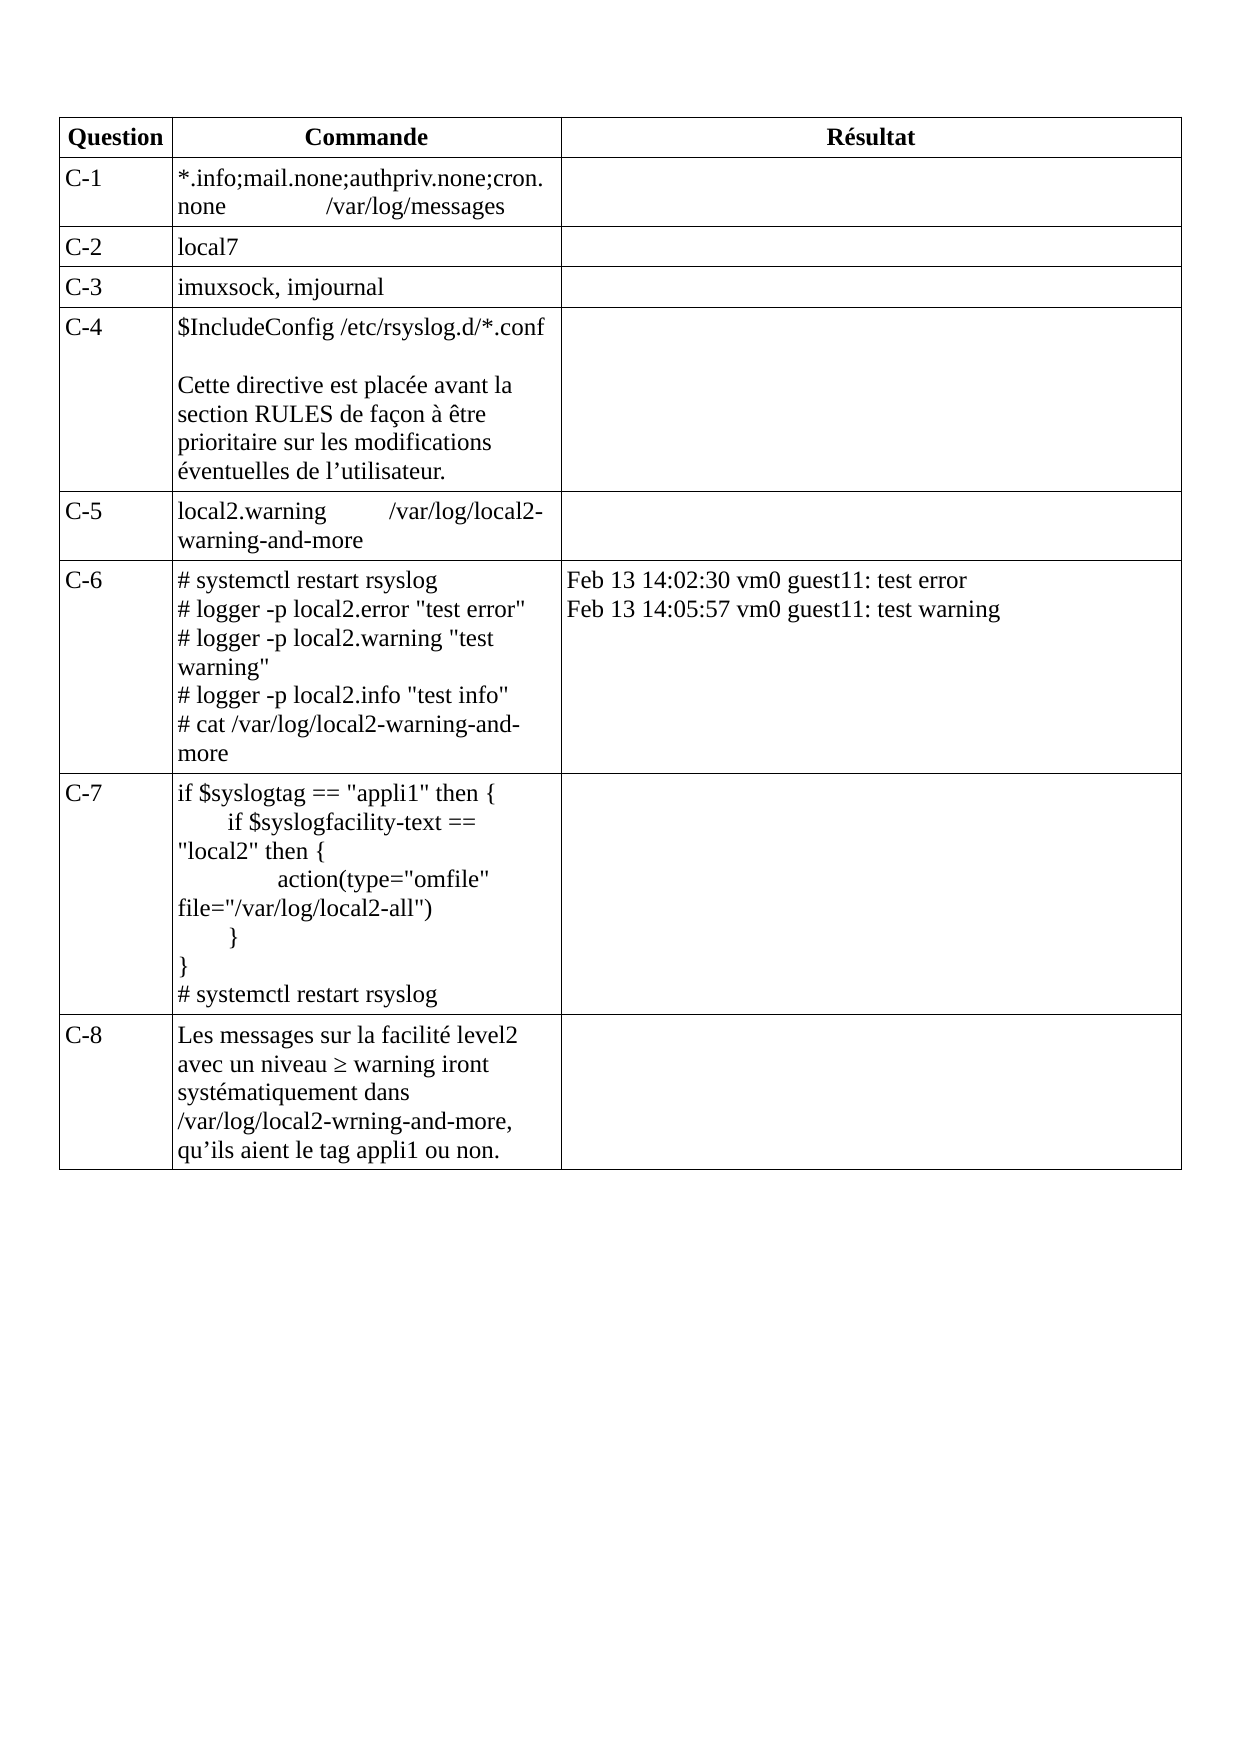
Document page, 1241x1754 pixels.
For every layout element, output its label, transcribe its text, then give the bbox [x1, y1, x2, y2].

table_header Commande [173, 118, 561, 157]
table_header Résultat [562, 118, 1181, 157]
table_cell $IncludeConfig /etc/rsyslog.d/*.conf Cette directive est placée avant la section RULES de façon à être prioritaire sur les modifications éventuelles de l’utilisateur. [173, 308, 561, 491]
table_cell C-1 [60, 158, 172, 226]
table_cell C-7 [60, 774, 172, 1014]
table_cell [562, 267, 1181, 307]
table_cell imuxsock, imjournal [173, 267, 561, 307]
table_cell [562, 492, 1181, 560]
table_cell C-8 [60, 1015, 172, 1169]
table_cell [562, 158, 1181, 226]
table_cell [562, 227, 1181, 266]
table_cell C-2 [60, 227, 172, 266]
table_cell C-3 [60, 267, 172, 307]
table_cell Les messages sur la facilité level2 avec un niveau ≥ warning iront systématiquement dans /var/log/local2-wrning-and-more, qu’ils aient le tag appli1 ou non. [173, 1015, 561, 1169]
table_cell C-6 [60, 561, 172, 772]
table_cell [562, 1015, 1181, 1169]
table_header Question [60, 118, 172, 157]
table_cell [562, 308, 1181, 491]
table_cell [562, 774, 1181, 1014]
table_cell C-5 [60, 492, 172, 560]
table_cell C-4 [60, 308, 172, 491]
table_cell local2.warning /var/log/local2-warning-and-more [173, 492, 561, 560]
table_cell if $syslogtag == "appli1" then { if $syslogfacility-text == "local2" then { action(type="omfile" file="/var/log/local2-all") } } # systemctl restart rsyslog [173, 774, 561, 1014]
table_cell *.info;mail.none;authpriv.none;cron.none /var/log/messages [173, 158, 561, 226]
table_cell Feb 13 14:02:30 vm0 guest11: test error Feb 13 14:05:57 vm0 guest11: test warning [562, 561, 1181, 772]
table_cell # systemctl restart rsyslog # logger -p local2.error "test error" # logger -p local2.warning "test warning" # logger -p local2.info "test info" # cat /var/log/local2-warning-and-more [173, 561, 561, 772]
table_cell local7 [173, 227, 561, 266]
